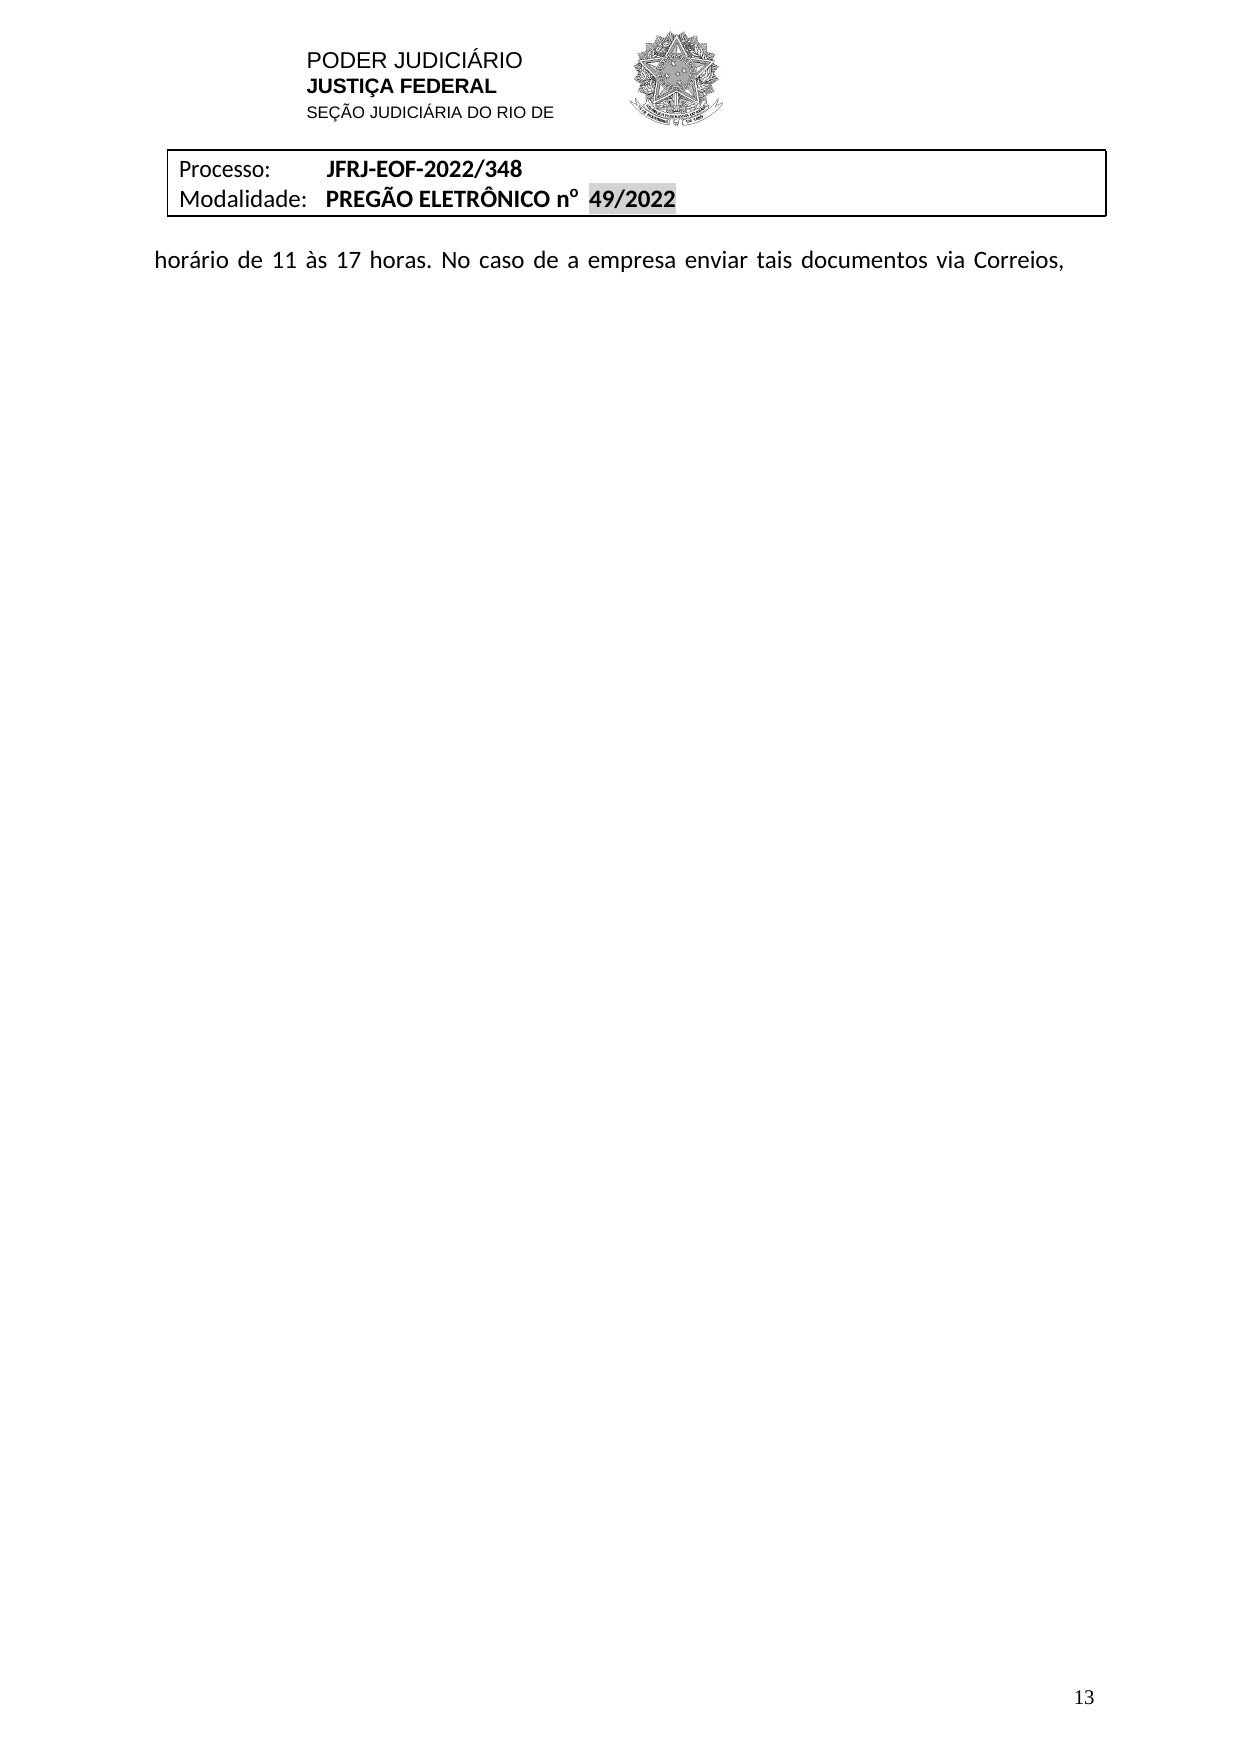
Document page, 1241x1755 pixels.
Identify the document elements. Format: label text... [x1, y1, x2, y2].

text horário de 11 às 17 horas. No caso de a empresa enviar tais documentos via Correios, [154, 244, 1095, 274]
